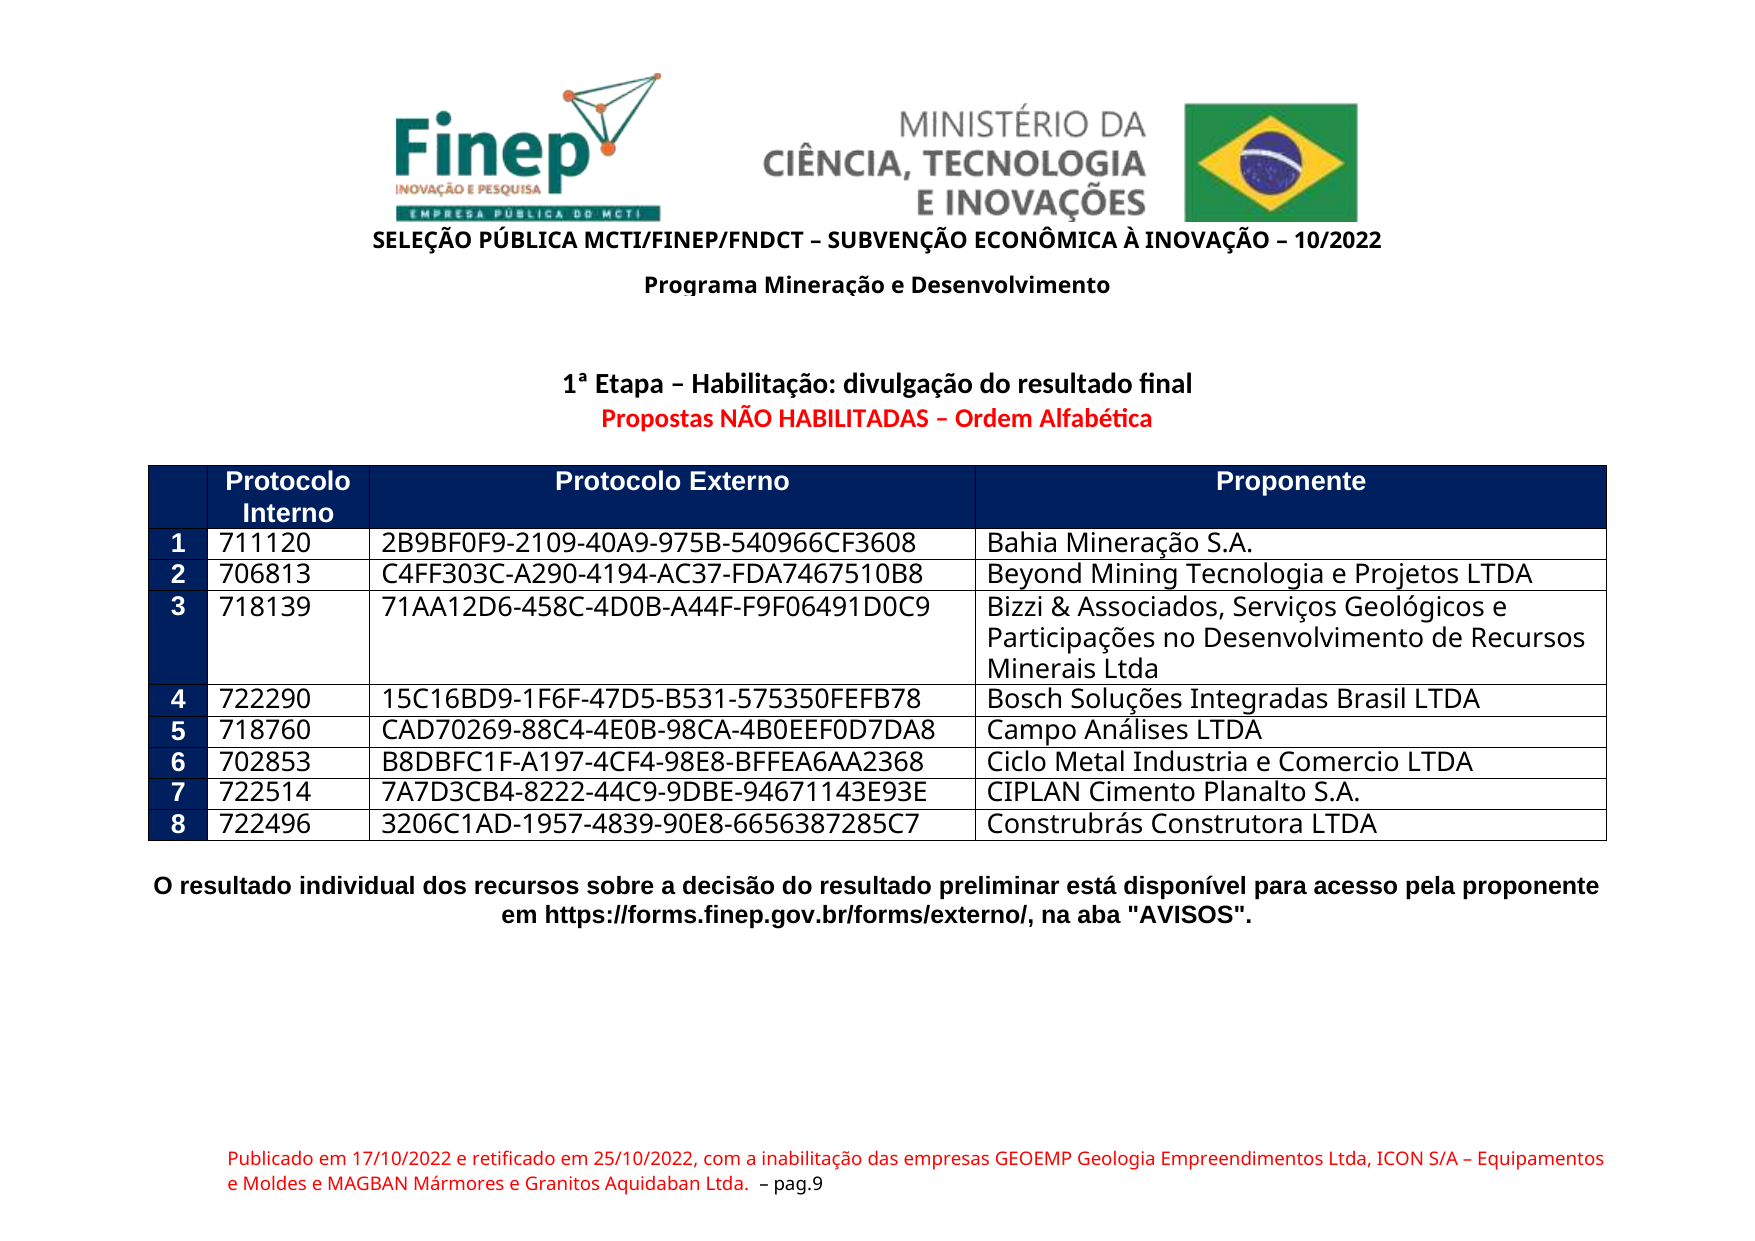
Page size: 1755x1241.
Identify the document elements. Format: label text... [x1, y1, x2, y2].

table_header [149, 466, 207, 528]
table_cell 722290 [208, 685, 369, 716]
table_cell 718139 [208, 591, 369, 684]
table_header Proponente [976, 466, 1606, 528]
table_cell 722514 [208, 779, 369, 809]
table_cell 1 [149, 529, 207, 559]
table_cell 3 [149, 591, 207, 684]
table_cell 5 [149, 717, 207, 747]
table_cell 7A7D3CB4-8222-44C9-9DBE-94671143E93E [370, 779, 975, 809]
table_cell 8 [149, 810, 207, 840]
table_cell 711120 [208, 529, 369, 559]
table_cell Ciclo Metal Industria e Comercio LTDA [976, 748, 1606, 778]
table_cell Construbrás Construtora LTDA [976, 810, 1606, 840]
table_cell 2 [149, 560, 207, 590]
table_cell 7 [149, 779, 207, 809]
table_cell Bahia Mineração S.A. [976, 529, 1606, 559]
table_cell 15C16BD9-1F6F-47D5-B531-575350FEFB78 [370, 685, 975, 716]
table_cell Beyond Mining Tecnologia e Projetos LTDA [976, 560, 1606, 590]
subtitle 1ª Etapa – Habilitação: divulgação do resultado final [153, 365, 1601, 401]
table_cell C4FF303C-A290-4194-AC37-FDA7467510B8 [370, 560, 975, 590]
table_cell 722496 [208, 810, 369, 840]
table_cell 2B9BF0F9-2109-40A9-975B-540966CF3608 [370, 529, 975, 559]
table_cell 71AA12D6-458C-4D0B-A44F-F9F06491D0C9 [370, 591, 975, 684]
table_cell Bosch Soluções Integradas Brasil LTDA [976, 685, 1606, 716]
table_cell CIPLAN Cimento Planalto S.A. [976, 779, 1606, 809]
table_cell 3206C1AD-1957-4839-90E8-6656387285C7 [370, 810, 975, 840]
table_header Protocolo Externo [370, 466, 975, 528]
text Propostas NÃO HABILITADAS – Ordem Alfabética [153, 401, 1601, 434]
table_header Protocolo Interno [208, 466, 369, 528]
table_cell CAD70269-88C4-4E0B-98CA-4B0EEF0D7DA8 [370, 717, 975, 747]
table_cell Bizzi & Associados, Serviços Geológicos e Participações no Desenvolvimento de Recursos Minerais Ltda [976, 591, 1606, 684]
table_cell 702853 [208, 748, 369, 778]
table_cell 706813 [208, 560, 369, 590]
table_cell 718760 [208, 717, 369, 747]
text O resultado individual dos recursos sobre a decisão do resultado preliminar está disponível para acesso pela proponente em https://forms.finep.gov.br/forms/externo/, na aba "AVISOS". [153, 871, 1601, 929]
table_cell B8DBFC1F-A197-4CF4-98E8-BFFEA6AA2368 [370, 748, 975, 778]
table_cell 4 [149, 685, 207, 716]
table_cell 6 [149, 748, 207, 778]
table_cell Campo Análises LTDA [976, 717, 1606, 747]
